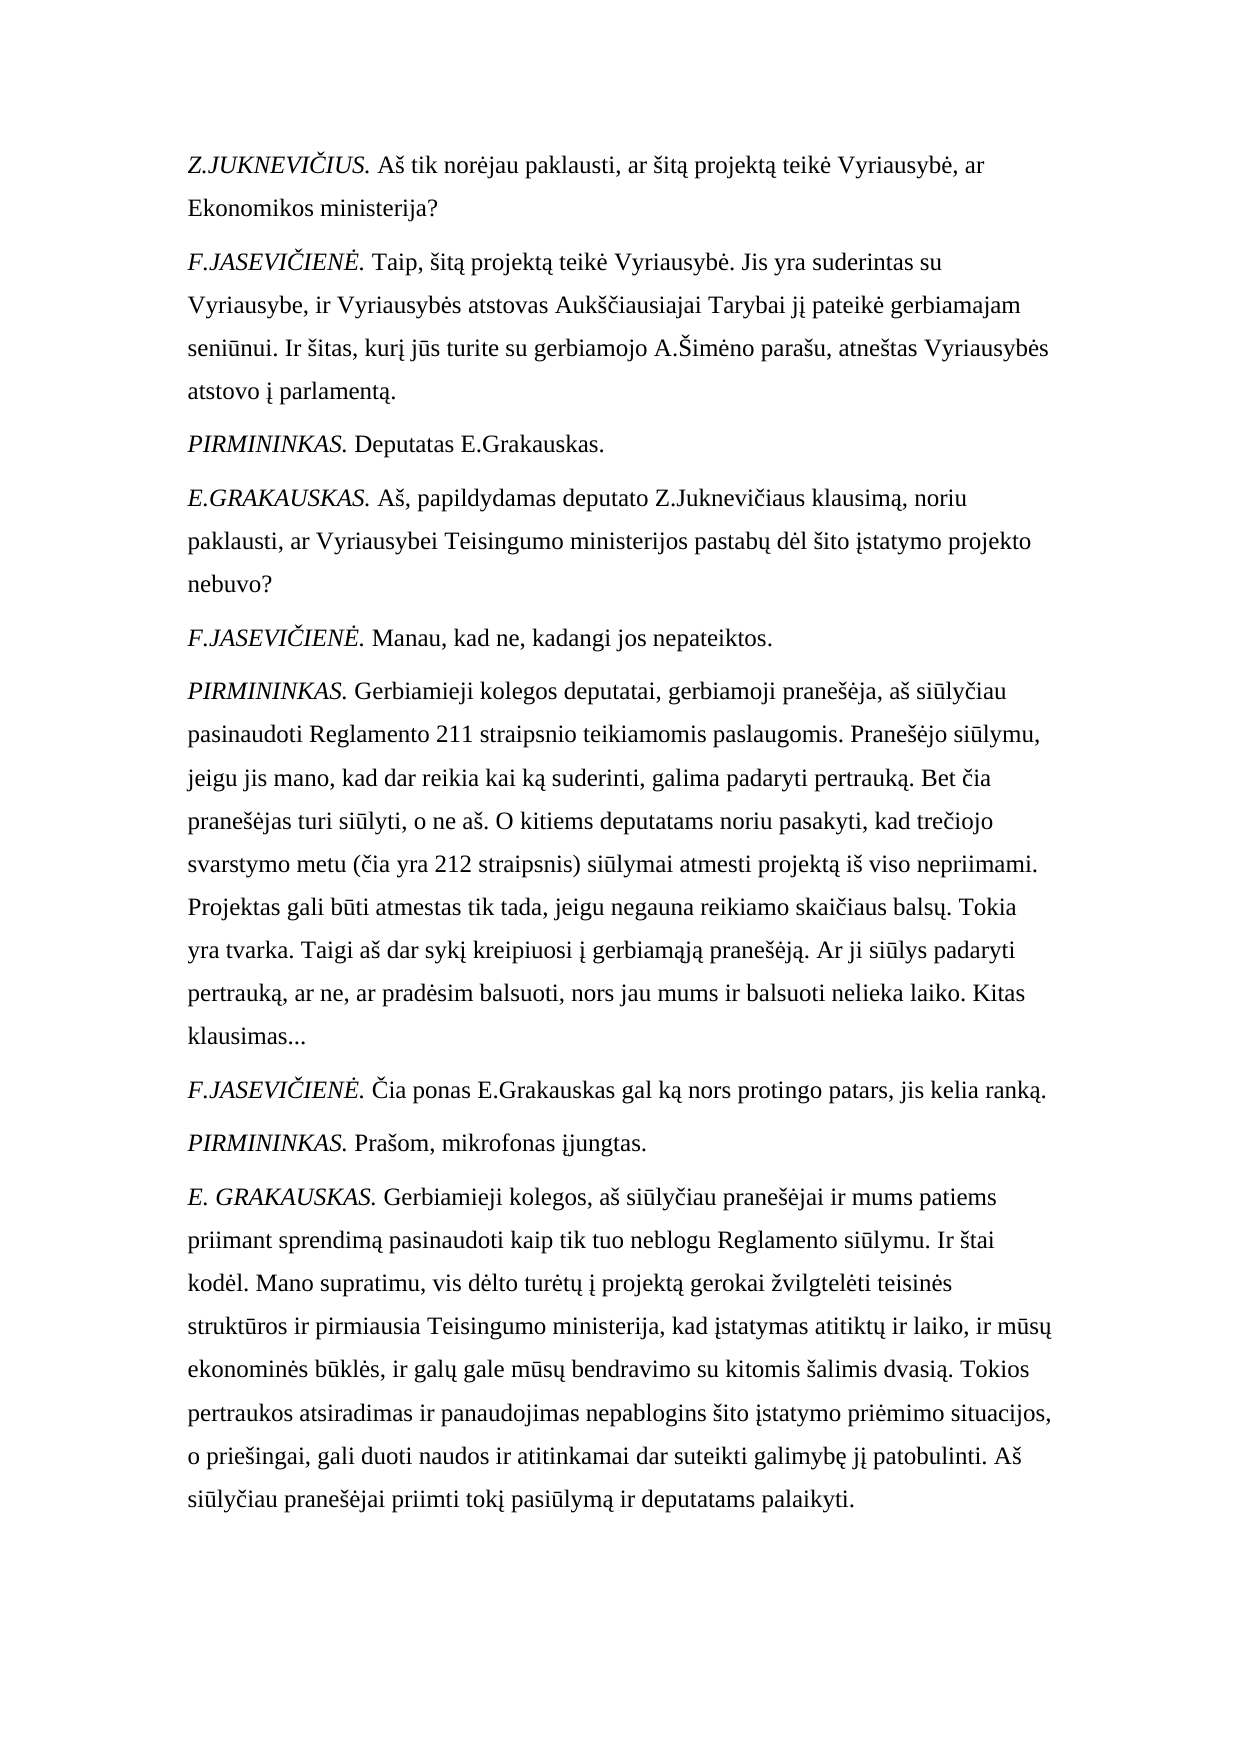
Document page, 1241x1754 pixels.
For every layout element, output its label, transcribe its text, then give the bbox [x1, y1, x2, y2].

text F.JASEVIČIENĖ. Taip, šitą projektą teikė Vyriausybė. Jis yra suderintas su Vyriausybe, ir Vyriausybės atstovas Aukščiausiajai Tarybai jį pateikė gerbiamajam seniūnui. Ir šitas, kurį jūs turite su gerbiamojo A.Šimėno parašu, atneštas Vyriausybės atstovo į parlamentą. [187, 247, 1053, 405]
text E. GRAKAUSKAS. Gerbiamieji kolegos, aš siūlyčiau pranešėjai ir mums patiems priimant sprendimą pasinaudoti kaip tik tuo neblogu Reglamento siūlymu. Ir štai kodėl. Mano supratimu, vis dėlto turėtų į projektą gerokai žvilgtelėti teisinės struktūros ir pirmiausia Teisingumo ministerija, kad įstatymas atitiktų ir laiko, ir mūsų ekonominės būklės, ir galų gale mūsų bendravimo su kitomis šalimis dvasią. Tokios pertraukos atsiradimas ir panaudojimas nepablogins šito įstatymo priėmimo situacijos, o priešingai, gali duoti naudos ir atitinkamai dar suteikti galimybę jį patobulinti. Aš siūlyčiau pranešėjai priimti tokį pasiūlymą ir deputatams palaikyti. [187, 1182, 1053, 1513]
text F.JASEVIČIENĖ. Manau, kad ne, kadangi jos nepateiktos. [187, 623, 1053, 652]
text Z.JUKNEVIČIUS. Aš tik norėjau paklausti, ar šitą projektą teikė Vyriausybė, ar Ekonomikos ministerija? [187, 150, 1053, 222]
text PIRMININKAS. Gerbiamieji kolegos deputatai, gerbiamoji pranešėja, aš siūlyčiau pasinaudoti Reglamento 211 straipsnio teikiamomis paslaugomis. Pranešėjo siūlymu, jeigu jis mano, kad dar reikia kai ką suderinti, galima padaryti pertrauką. Bet čia pranešėjas turi siūlyti, o ne aš. O kitiems deputatams noriu pasakyti, kad trečiojo svarstymo metu (čia yra 212 straipsnis) siūlymai atmesti projektą iš viso nepriimami. Projektas gali būti atmestas tik tada, jeigu negauna reikiamo skaičiaus balsų. Tokia yra tvarka. Taigi aš dar sykį kreipiuosi į gerbiamąją pranešėją. Ar ji siūlys padaryti pertrauką, ar ne, ar pradėsim balsuoti, nors jau mums ir balsuoti nelieka laiko. Kitas klausimas... [187, 676, 1053, 1050]
text E.GRAKAUSKAS. Aš, papildydamas deputato Z.Juknevičiaus klausimą, noriu paklausti, ar Vyriausybei Teisingumo ministerijos pastabų dėl šito įstatymo projekto nebuvo? [187, 483, 1053, 598]
text PIRMININKAS. Prašom, mikrofonas įjungtas. [187, 1128, 1053, 1157]
text PIRMININKAS. Deputatas E.Grakauskas. [187, 429, 1053, 458]
text F.JASEVIČIENĖ. Čia ponas E.Grakauskas gal ką nors protingo patars, jis kelia ranką. [187, 1075, 1053, 1104]
